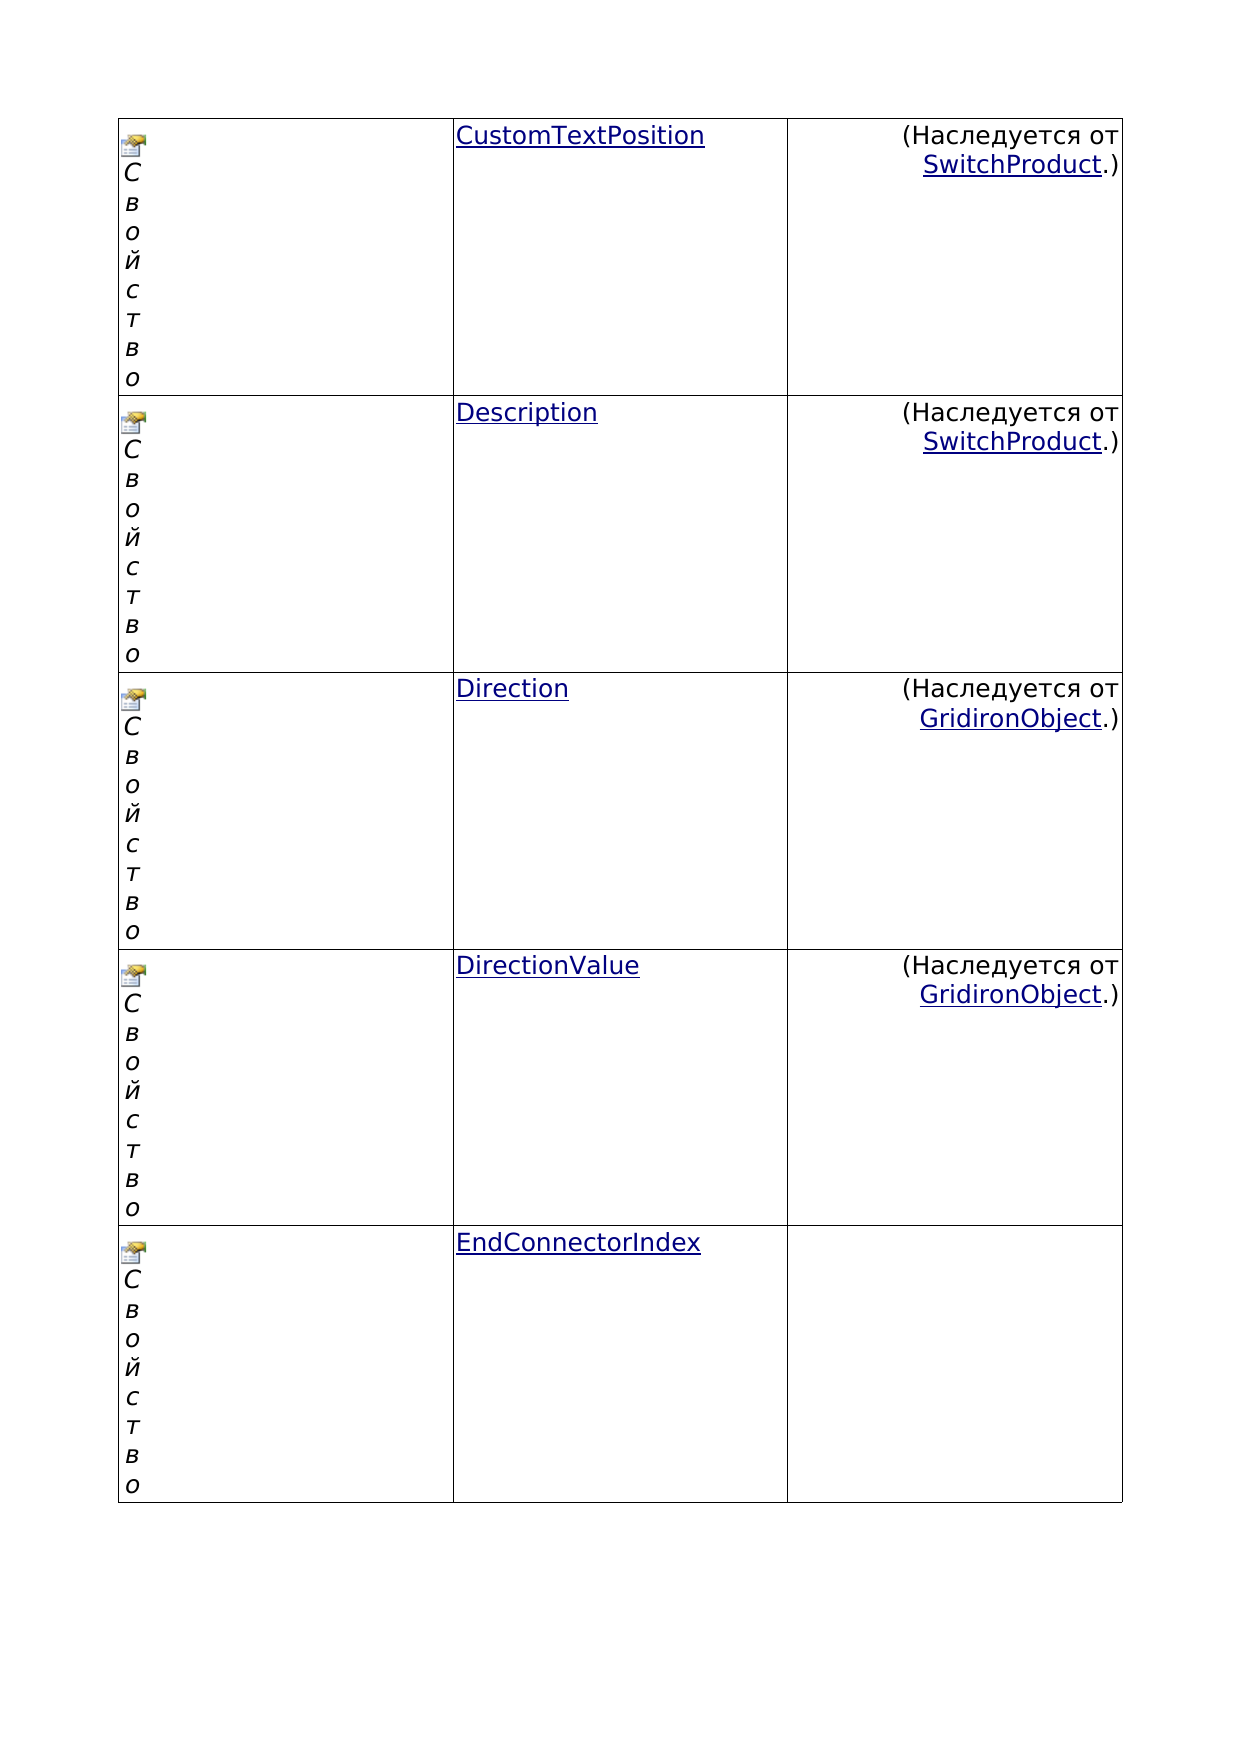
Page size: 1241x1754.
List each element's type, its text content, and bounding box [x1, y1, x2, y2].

table_cell [119, 396, 453, 672]
picture [121, 1240, 147, 1266]
table_cell [119, 1226, 453, 1502]
table_cell (Наследуется от SwitchProduct.) [788, 396, 1122, 672]
picture [121, 133, 147, 159]
table_cell [119, 119, 453, 395]
table_cell Description [454, 396, 787, 672]
picture [121, 687, 147, 713]
table_cell (Наследуется от SwitchProduct.) [788, 119, 1122, 395]
table_cell [788, 1226, 1122, 1502]
table_cell [119, 950, 453, 1225]
table_cell [119, 673, 453, 948]
table_cell CustomTextPosition [454, 119, 787, 395]
table_cell DirectionValue [454, 950, 787, 1225]
picture [121, 410, 147, 436]
table_cell EndConnectorIndex [454, 1226, 787, 1502]
picture [121, 963, 147, 989]
table_cell (Наследуется от GridironObject.) [788, 673, 1122, 948]
table_cell Direction [454, 673, 787, 948]
table_cell (Наследуется от GridironObject.) [788, 950, 1122, 1225]
